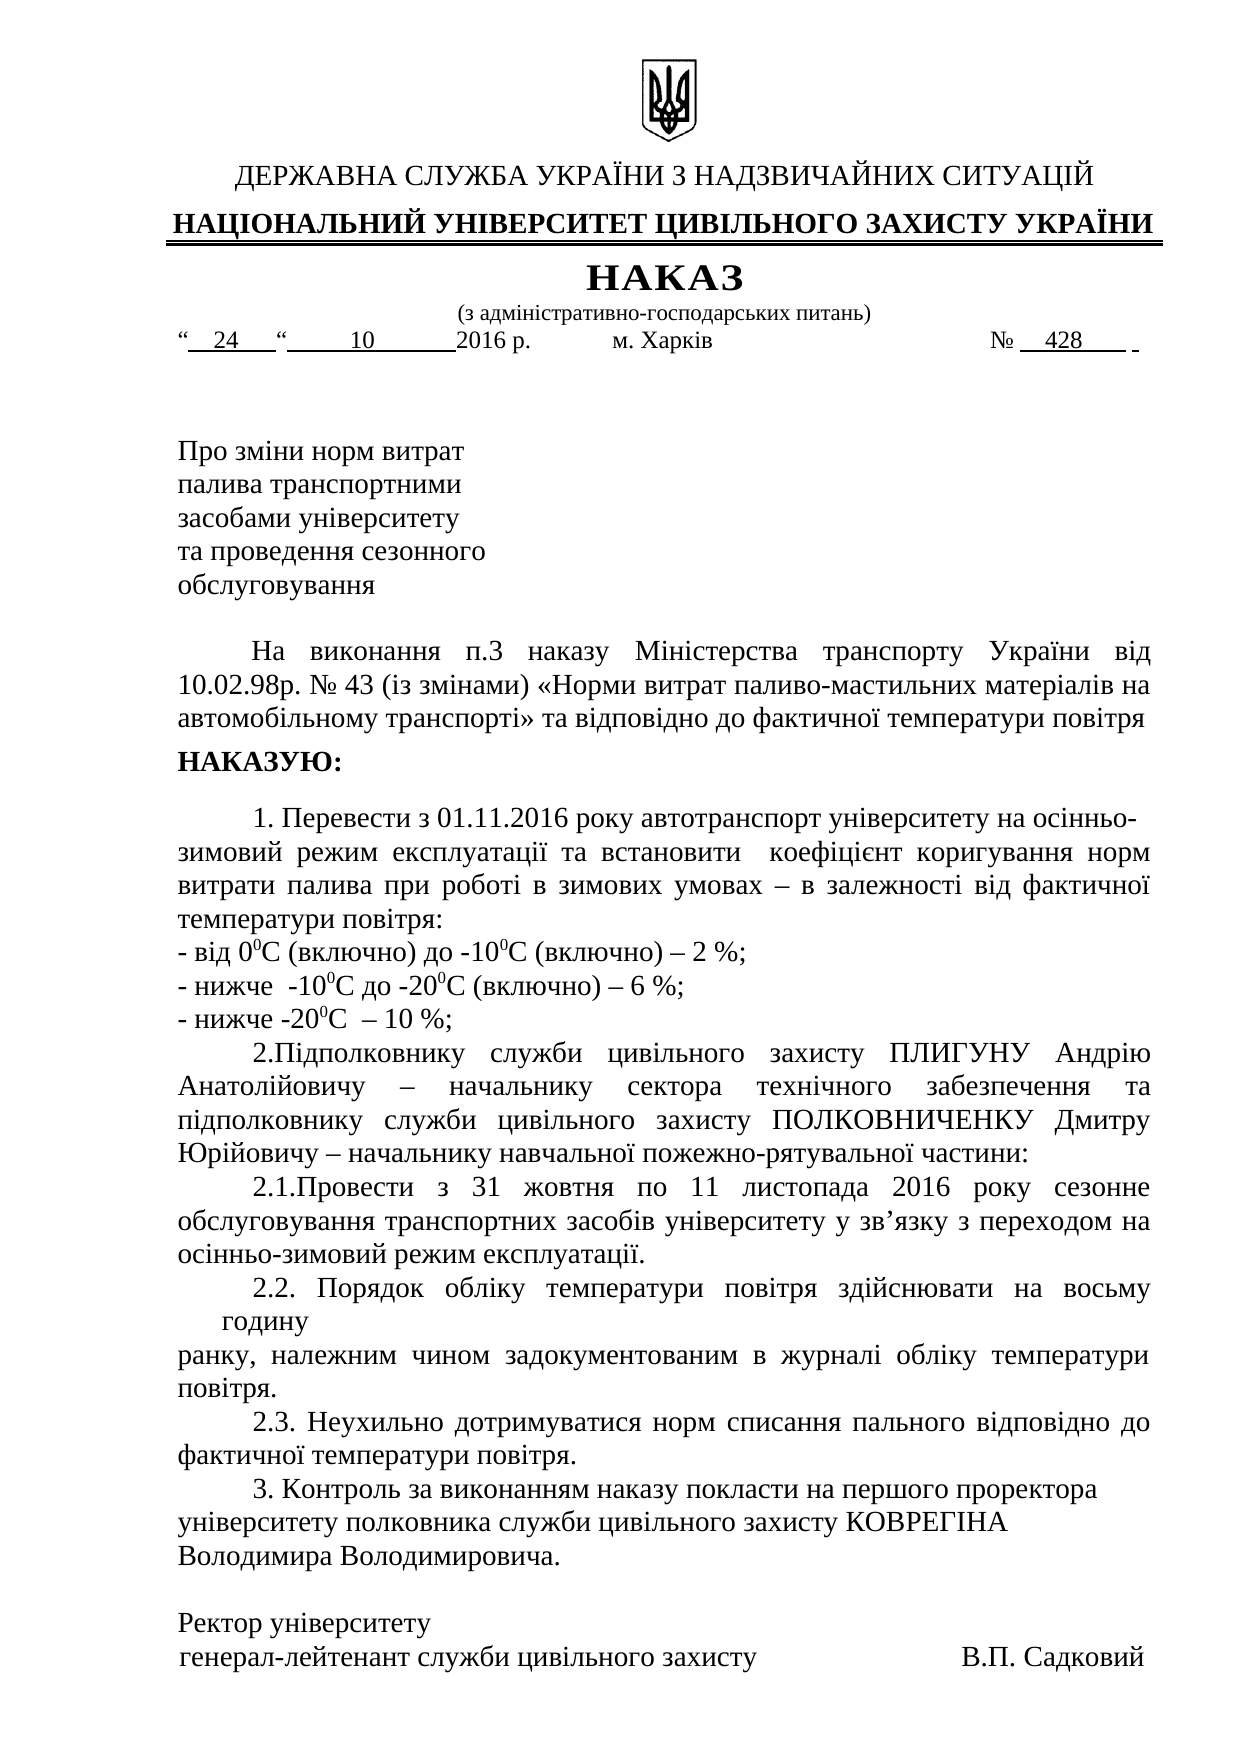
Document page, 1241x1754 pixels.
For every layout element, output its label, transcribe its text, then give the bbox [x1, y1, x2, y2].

text - від 00С (включно) до -100С (включно) – 2 %; [177, 934, 1152, 968]
text НАКАЗ [177, 256, 1152, 299]
text 2.Підполковнику служби цивільного захисту ПЛИГУНУ Андрію Анатолійовичу – начальнику сектора технічного забезпечення та підполковнику служби цивільного захисту ПОЛКОВНИЧЕНКУ Дмитру Юрійовичу – начальнику навчальної пожежно-рятувальної частини: [177, 1035, 1152, 1169]
text генерал-лейтенант служби цивільного захисту В.П. Садковий [179, 1639, 1152, 1672]
text - нижче -200С – 10 %; [177, 1001, 1152, 1035]
text 2.1.Провести з 31 жовтня по 11 листопада 2016 року сезонне обслуговування транспортних засобів університету у зв’язку з переходом на осінньо-зимовий режим експлуатації. [177, 1169, 1152, 1270]
text Ректор університету [177, 1605, 1152, 1639]
text “ 24 “ 10 2016 р. м. Харків № 428 . [177, 325, 1152, 354]
text ранку, належним чином задокументованим в журналі обліку температури [177, 1337, 1152, 1370]
text 2.2. Порядок обліку температури повітря здійснювати на восьму годину [222, 1270, 1152, 1337]
text палива транспортними [177, 466, 1152, 500]
text університету полковника служби цивільного захисту КОВРЕГІНА [177, 1504, 1152, 1538]
text НАКАЗУЮ: [177, 744, 1152, 778]
text 3. Контроль за виконанням наказу покласти на першого проректора [222, 1471, 1152, 1504]
text зимовий режим експлуатації та встановити коефіцієнт коригування норм витрати палива при роботі в зимових умовах – в залежності від фактичної температури повітря: [177, 834, 1152, 934]
text Про зміни норм витрат [177, 433, 1152, 466]
text На виконання п.3 наказу Міністерства транспорту України від 10.02.98р. № 43 (із змінами) «Норми витрат паливо-мастильних матеріалів на автомобільному транспорті» та відповідно до фактичної температури повітря [177, 633, 1152, 734]
text повітря. [177, 1370, 1152, 1404]
text обслуговування [177, 567, 1152, 600]
text 1. Перевести з 01.11.2016 року автотранспорт університету на осінньо- [251, 800, 1152, 834]
text засобами університету [177, 500, 1152, 533]
text 2.3. Неухильно дотримуватися норм списання пального відповідно до фактичної температури повітря. [177, 1404, 1152, 1471]
text (з адміністративно-господарських питань) [177, 299, 1152, 325]
text - нижче -100С до -200С (включно) – 6 %; [177, 968, 1152, 1001]
text Володимира Володимировича. [177, 1538, 1152, 1572]
text та проведення сезонного [177, 533, 1152, 567]
table_header ДЕРЖАВНА СЛУЖБА УКРАЇНИ З НАДЗВИЧАЙНИХ СИТУАЦІЙ НАЦІОНАЛЬНИЙ УНІВЕРСИТЕТ ЦИВІЛЬНОГО ЗАХИСТУ УКРАЇНИ [166, 159, 1163, 240]
